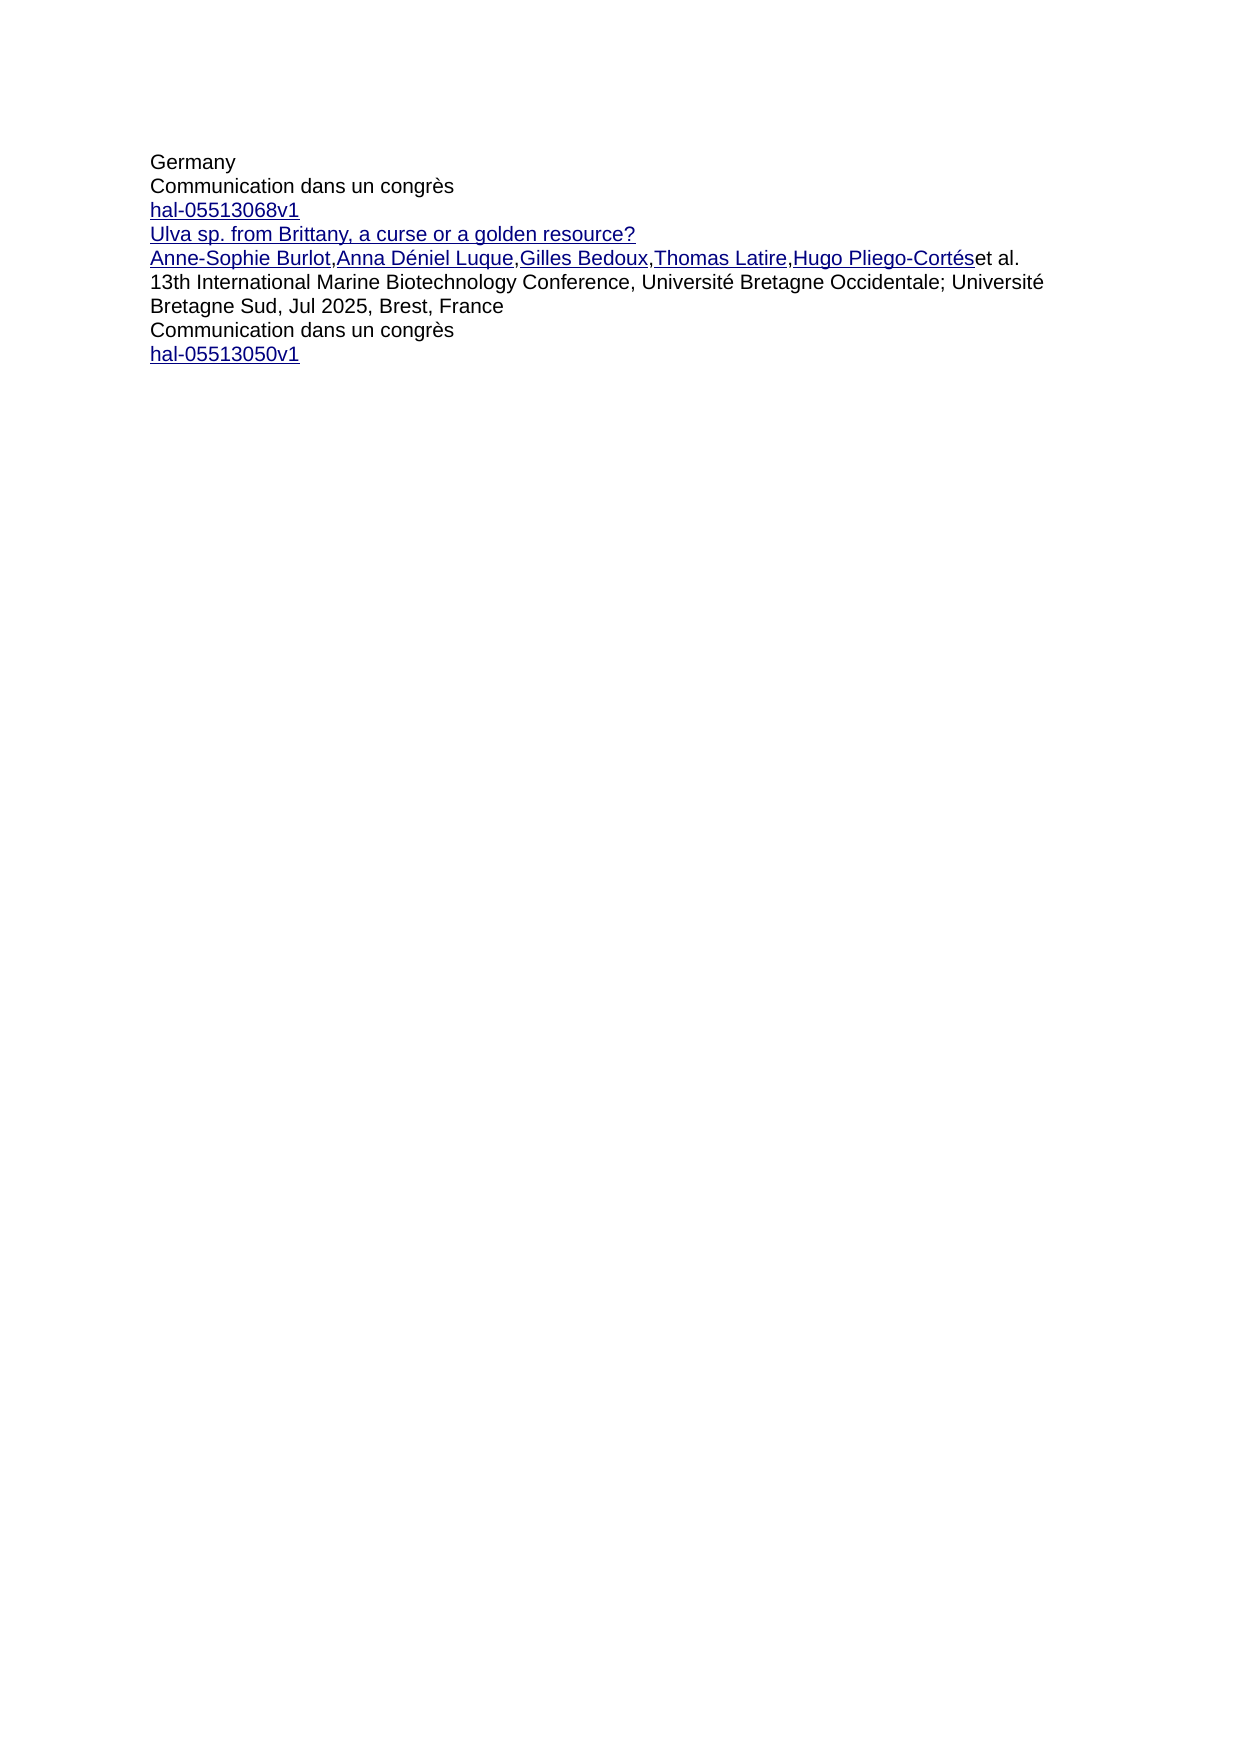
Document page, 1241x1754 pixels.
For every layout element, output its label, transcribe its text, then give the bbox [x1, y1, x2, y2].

table_cell Germany Communication dans un congrès hal-05513068v1 [150, 150, 1090, 222]
table_cell Ulva sp. from Brittany, a curse or a golden resource? Anne-Sophie Burlot,Anna Déniel Luque,Gilles Bedoux,Thomas Latire,Hugo Pliego-Cortéset al. 13th International Marine Biotechnology Conference, Université Bretagne Occidentale; Université Bretagne Sud, Jul 2025, Brest, France Communication dans un congrès hal-05513050v1 [150, 222, 1090, 366]
